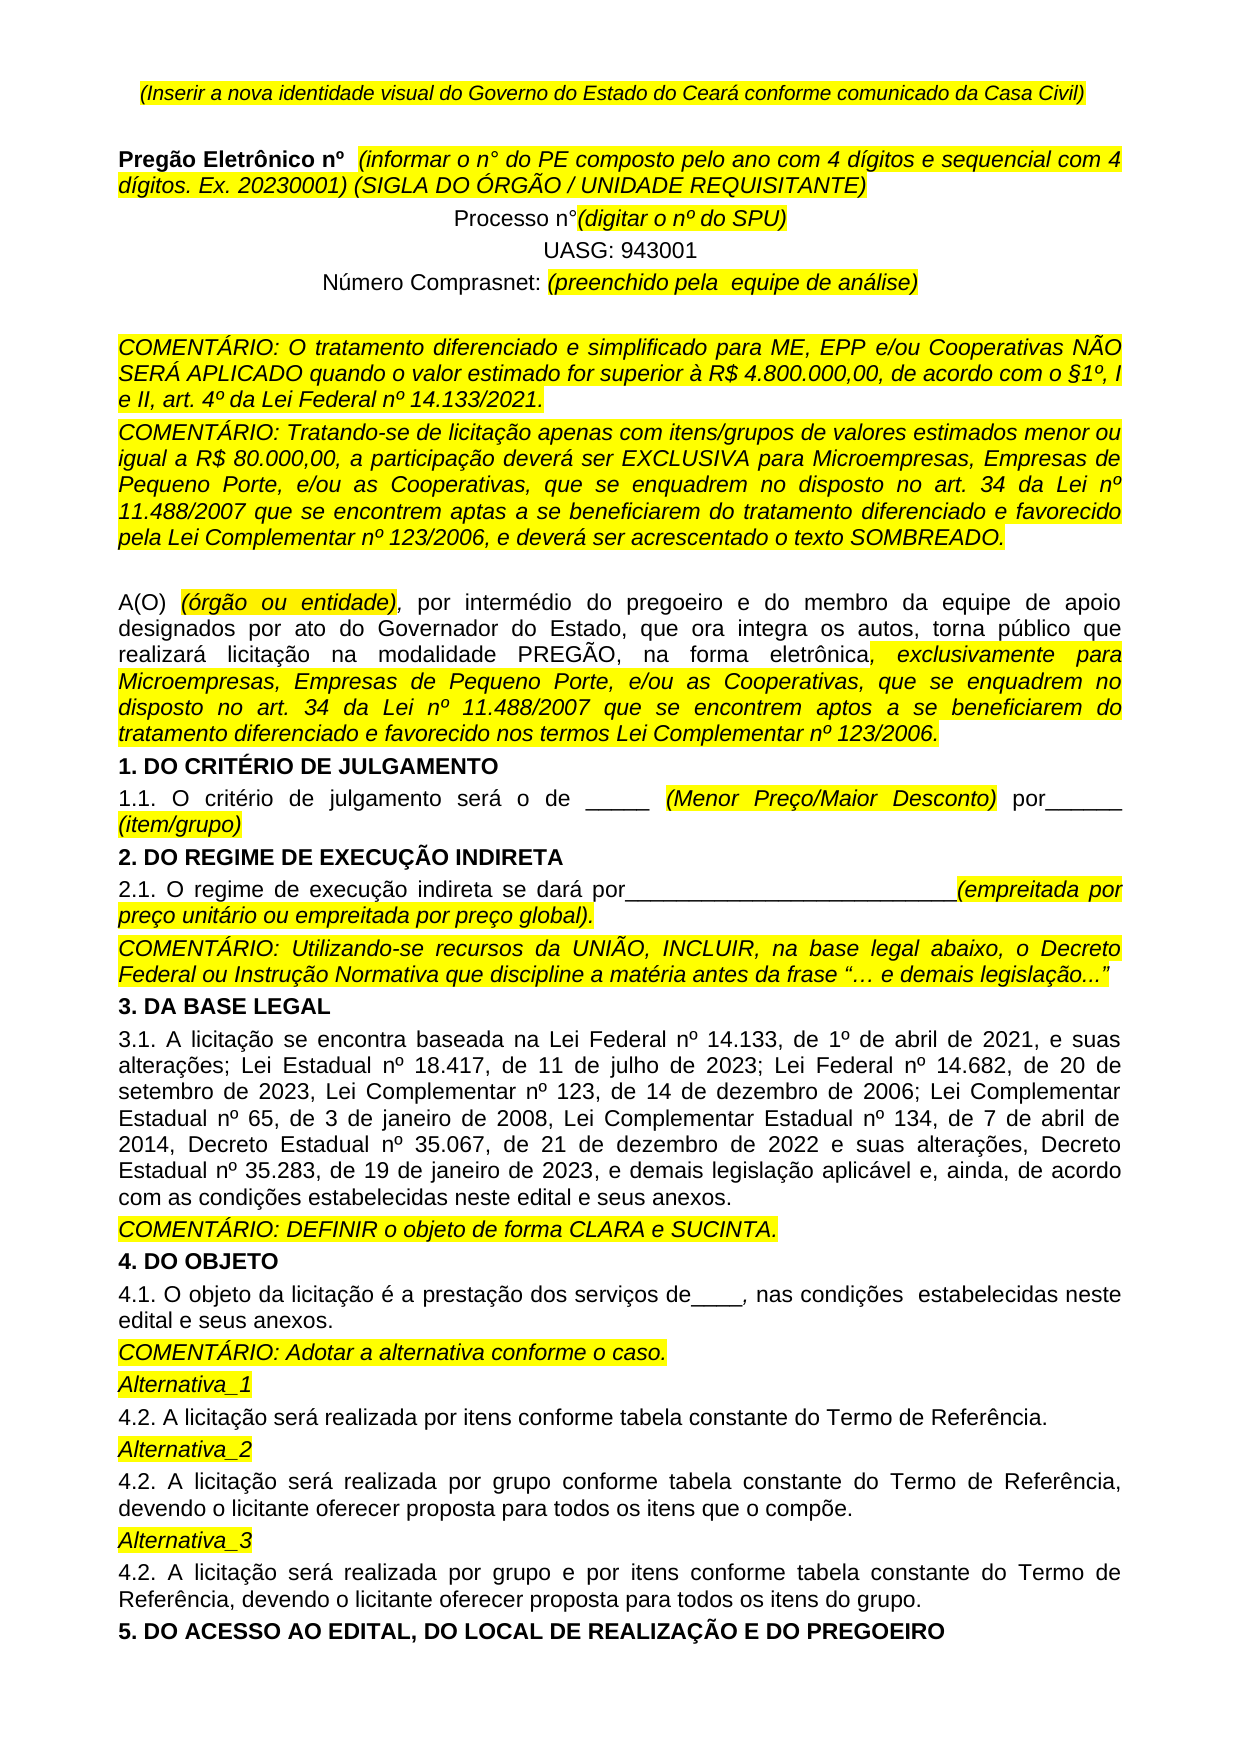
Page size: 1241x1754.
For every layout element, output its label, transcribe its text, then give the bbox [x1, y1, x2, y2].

text 5. DO ACESSO AO EDITAL, DO LOCAL DE REALIZAÇÃO E DO PREGOEIRO [118, 1618, 1122, 1644]
text 3.1. A licitação se encontra baseada na Lei Federal nº 14.133, de 1º de abril de 2021, e suas alterações; Lei Estadual nº 18.417, de 11 de julho de 2023; Lei Federal nº 14.682, de 20 de setembro de 2023, Lei Complementar nº 123, de 14 de dezembro de 2006; Lei Complementar Estadual nº 65, de 3 de janeiro de 2008, Lei Complementar Estadual nº 134, de 7 de abril de 2014, Decreto Estadual nº 35.067, de 21 de dezembro de 2022 e suas alterações, Decreto Estadual nº 35.283, de 19 de janeiro de 2023, e demais legislação aplicável e, ainda, de acordo com as condições estabelecidas neste edital e seus anexos. [118, 1026, 1122, 1210]
text 2. DO REGIME DE EXECUÇÃO INDIRETA [118, 844, 1122, 870]
text COMENTÁRIO: Utilizando-se recursos da UNIÃO, INCLUIR, na base legal abaixo, o Decreto Federal ou Instrução Normativa que discipline a matéria antes da frase “… e demais legislação...” [118, 934, 1122, 987]
text COMENTÁRIO: Tratando-se de licitação apenas com itens/grupos de valores estimados menor ou igual a R$ 80.000,00, a participação deverá ser EXCLUSIVA para Microempresas, Empresas de Pequeno Porte, e/ou as Cooperativas, que se enquadrem no disposto no art. 34 da Lei nº 11.488/2007 que se encontrem aptas a se beneficiarem do tratamento diferenciado e favorecido pela Lei Complementar nº 123/2006, e deverá ser acrescentado o texto SOMBREADO. [118, 419, 1122, 550]
text Alternativa_2 [118, 1436, 1122, 1462]
text 4.2. A licitação será realizada por grupo conforme tabela constante do Termo de Referência, devendo o licitante oferecer proposta para todos os itens que o compõe. [118, 1468, 1122, 1521]
text Pregão Eletrônico nº (informar o n° do PE composto pelo ano com 4 dígitos e sequencial com 4 dígitos. Ex. 20230001) (SIGLA DO ÓRGÃO / UNIDADE REQUISITANTE) [118, 146, 1122, 198]
text Alternativa_1 [118, 1371, 1122, 1398]
text COMENTÁRIO: DEFINIR o objeto de forma CLARA e SUCINTA. [118, 1216, 1122, 1242]
text COMENTÁRIO: Adotar a alternativa conforme o caso. [118, 1339, 1122, 1366]
text 2.1. O regime de execução indireta se dará por__________________________(empreitada por preço unitário ou empreitada por preço global). [118, 876, 1122, 929]
text UASG: 943001 [118, 237, 1122, 263]
text 3. DA BASE LEGAL [118, 993, 1122, 1019]
text A(O) (órgão ou entidade), por intermédio do pregoeiro e do membro da equipe de apoio designados por ato do Governador do Estado, que ora integra os autos, torna público que realizará licitação na modalidade PREGÃO, na forma eletrônica, exclusivamente para Microempresas, Empresas de Pequeno Porte, e/ou as Cooperativas, que se enquadrem no disposto no art. 34 da Lei nº 11.488/2007 que se encontrem aptos a se beneficiarem do tratamento diferenciado e favorecido nos termos Lei Complementar nº 123/2006. [118, 589, 1122, 747]
text 4.2. A licitação será realizada por itens conforme tabela constante do Termo de Referência. [118, 1404, 1122, 1430]
text Número Comprasnet: (preenchido pela equipe de análise) [118, 269, 1122, 295]
text 4. DO OBJETO [118, 1248, 1122, 1274]
text 4.2. A licitação será realizada por grupo e por itens conforme tabela constante do Termo de Referência, devendo o licitante oferecer proposta para todos os itens do grupo. [118, 1559, 1122, 1612]
text 1. DO CRITÉRIO DE JULGAMENTO [118, 753, 1122, 779]
text Alternativa_3 [118, 1527, 1122, 1553]
text 4.1. O objeto da licitação é a prestação dos serviços de____, nas condições estabelecidas neste edital e seus anexos. [118, 1281, 1122, 1333]
text 1.1. O critério de julgamento será o de _____ (Menor Preço/Maior Desconto) por______ (item/grupo) [118, 785, 1122, 838]
text Processo n°(digitar o nº do SPU) [118, 204, 1122, 231]
text COMENTÁRIO: O tratamento diferenciado e simplificado para ME, EPP e/ou Cooperativas NÃO SERÁ APLICADO quando o valor estimado for superior à R$ 4.800.000,00, de acordo com o §1º, I e II, art. 4º da Lei Federal nº 14.133/2021. [118, 334, 1122, 413]
